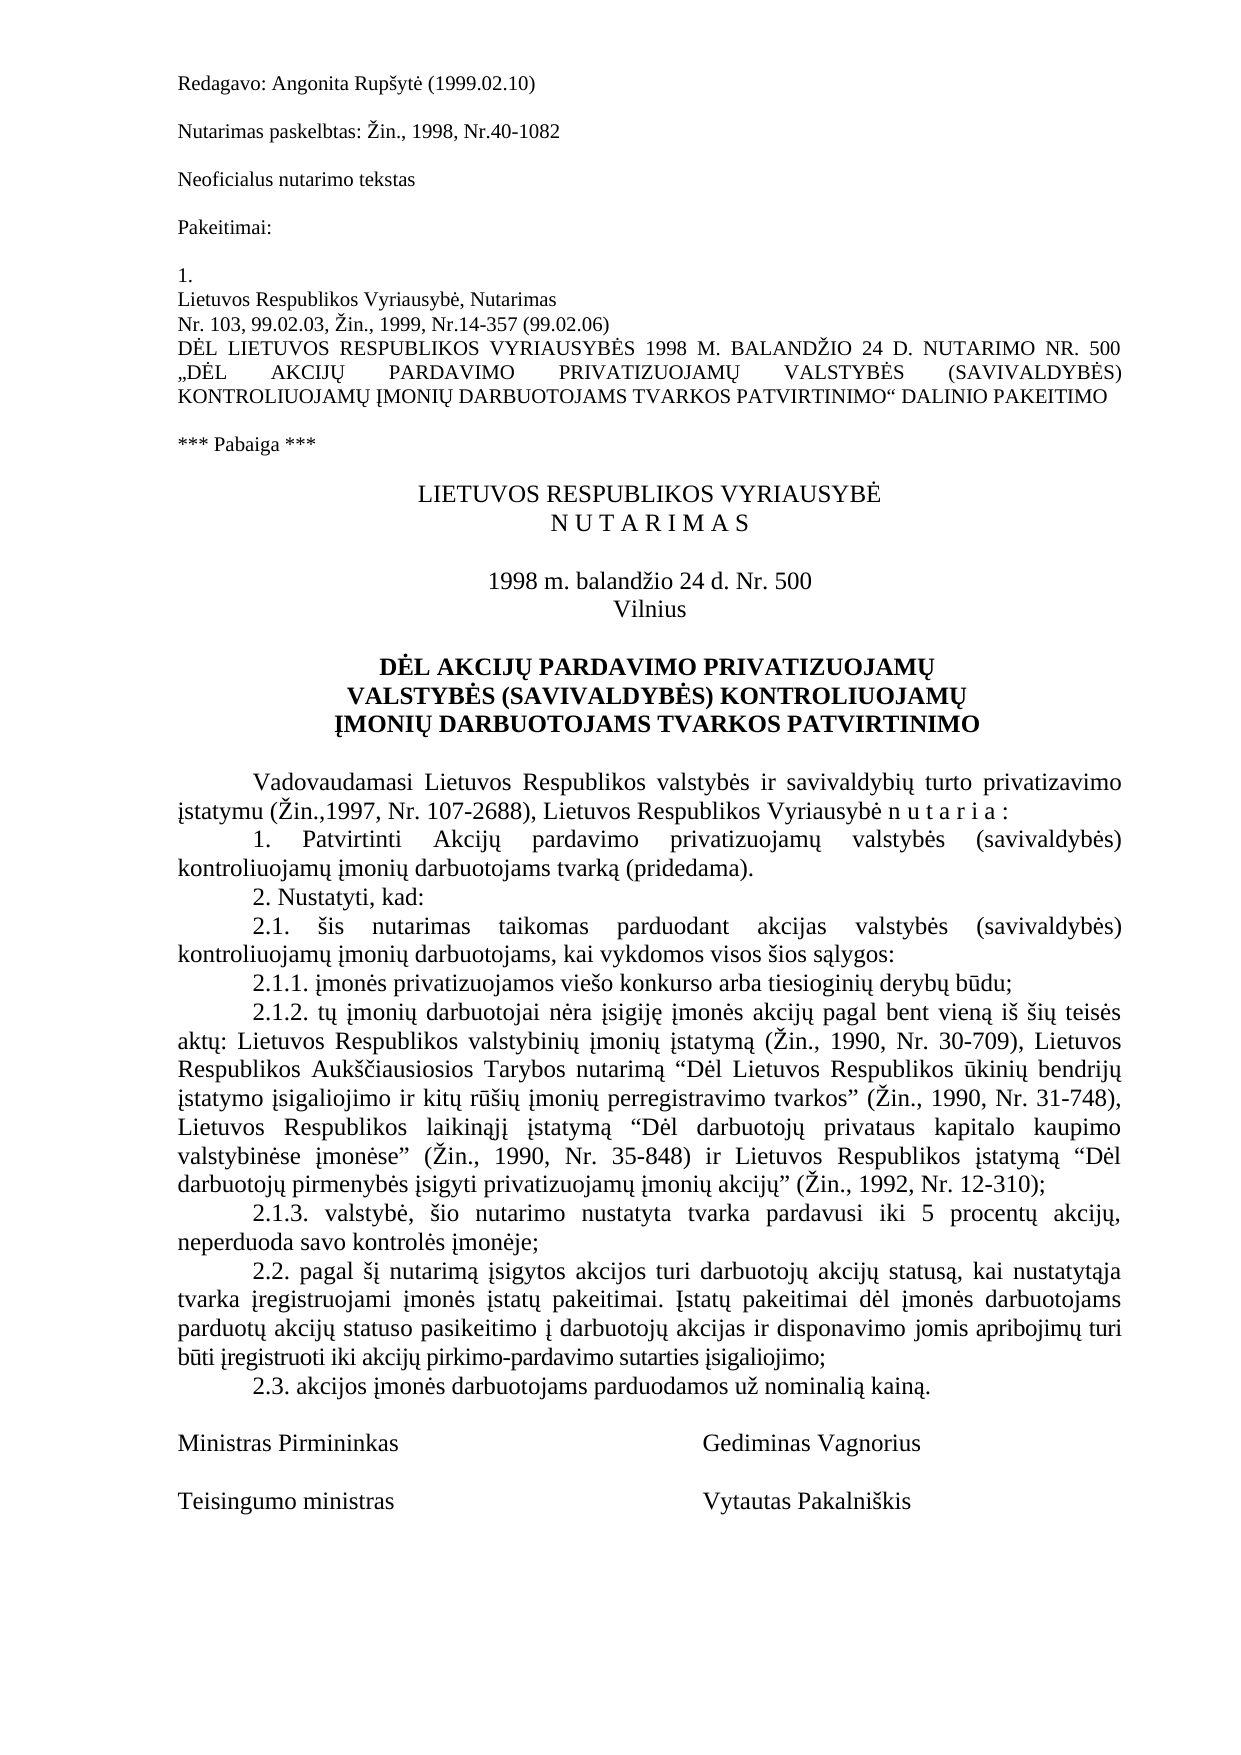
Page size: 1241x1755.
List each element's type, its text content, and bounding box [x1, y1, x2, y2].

text DĖL LIETUVOS RESPUBLIKOS VYRIAUSYBĖS 1998 M. BALANDŽIO 24 D. NUTARIMO NR. 500 „DĖL AKCIJŲ PARDAVIMO PRIVATIZUOJAMŲ VALSTYBĖS (SAVIVALDYBĖS) KONTROLIUOJAMŲ ĮMONIŲ DARBUOTOJAMS TVARKOS PATVIRTINIMO“ DALINIO PAKEITIMO [177, 336, 1122, 408]
text N U T A R I M A S [177, 508, 1122, 537]
text Teisingumo ministras Vytautas Pakalniškis [177, 1486, 1142, 1514]
text 2.1.2. tų įmonių darbuotojai nėra įsigiję įmonės akcijų pagal bent vieną iš šių teisės aktų: Lietuvos Respublikos valstybinių įmonių įstatymą (Žin., 1990, Nr. 30-709), Lietuvos Respublikos Aukščiausiosios Tarybos nutarimą “Dėl Lietuvos Respublikos ūkinių bendrijų įstatymo įsigaliojimo ir kitų rūšių įmonių perregistravimo tvarkos” (Žin., 1990, Nr. 31-748), Lietuvos Respublikos laikinąjį įstatymą “Dėl darbuotojų privataus kapitalo kaupimo valstybinėse įmonėse” (Žin., 1990, Nr. 35-848) ir Lietuvos Respublikos įstatymą “Dėl darbuotojų pirmenybės įsigyti privatizuojamų įmonių akcijų” (Žin., 1992, Nr. 12-310); [177, 997, 1122, 1198]
text Nr. 103, 99.02.03, Žin., 1999, Nr.14-357 (99.02.06) [177, 311, 1122, 336]
text LIETUVOS RESPUBLIKOS VYRIAUSYBĖ [177, 479, 1122, 508]
text 1. Patvirtinti Akcijų pardavimo privatizuojamų valstybės (savivaldybės) kontroliuojamų įmonių darbuotojams tvarką (pridedama). [177, 824, 1122, 882]
text *** Pabaiga *** [177, 432, 1122, 456]
text DĖL AKCIJŲ PARDAVIMO PRIVATIZUOJAMŲ VALSTYBĖS (SAVIVALDYBĖS) KONTROLIUOJAMŲ ĮMONIŲ DARBUOTOJAMS TVARKOS PATVIRTINIMO [325, 652, 989, 738]
text Vadovaudamasi Lietuvos Respublikos valstybės ir savivaldybių turto privatizavimo įstatymu (Žin.,1997, Nr. 107-2688), Lietuvos Respublikos Vyriausybė n u t a r i a : [177, 767, 1122, 824]
text 2.1. šis nutarimas taikomas parduodant akcijas valstybės (savivaldybės) kontroliuojamų įmonių darbuotojams, kai vykdomos visos šios sąlygos: [177, 911, 1122, 968]
text 1998 m. balandžio 24 d. Nr. 500 [177, 566, 1122, 594]
text Redagavo: Angonita Rupšytė (1999.02.10) [177, 71, 1122, 95]
text Pakeitimai: [177, 215, 1122, 239]
text 2.1.1. įmonės privatizuojamos viešo konkurso arba tiesioginių derybų būdu; [177, 968, 1122, 997]
text 2.2. pagal šį nutarimą įsigytos akcijos turi darbuotojų akcijų statusą, kai nustatytąja tvarka įregistruojami įmonės įstatų pakeitimai. Įstatų pakeitimai dėl įmonės darbuotojams parduotų akcijų statuso pasikeitimo į darbuotojų akcijas ir disponavimo jomis apribojimų turi būti įregistruoti iki akcijų pirkimo-pardavimo sutarties įsigaliojimo; [177, 1256, 1122, 1371]
text Nutarimas paskelbtas: Žin., 1998, Nr.40-1082 [177, 119, 1122, 143]
text Vilnius [177, 594, 1122, 623]
text 2.3. akcijos įmonės darbuotojams parduodamos už nominalią kainą. [177, 1371, 1122, 1399]
text 2.1.3. valstybė, šio nutarimo nustatyta tvarka pardavusi iki 5 procentų akcijų, neperduoda savo kontrolės įmonėje; [177, 1198, 1122, 1256]
text Neoficialus nutarimo tekstas [177, 167, 1122, 191]
text Ministras Pirmininkas Gediminas Vagnorius [177, 1428, 1122, 1457]
text 2. Nustatyti, kad: [177, 882, 1122, 911]
text 1. [177, 263, 1122, 287]
text Lietuvos Respublikos Vyriausybė, Nutarimas [177, 287, 1122, 311]
